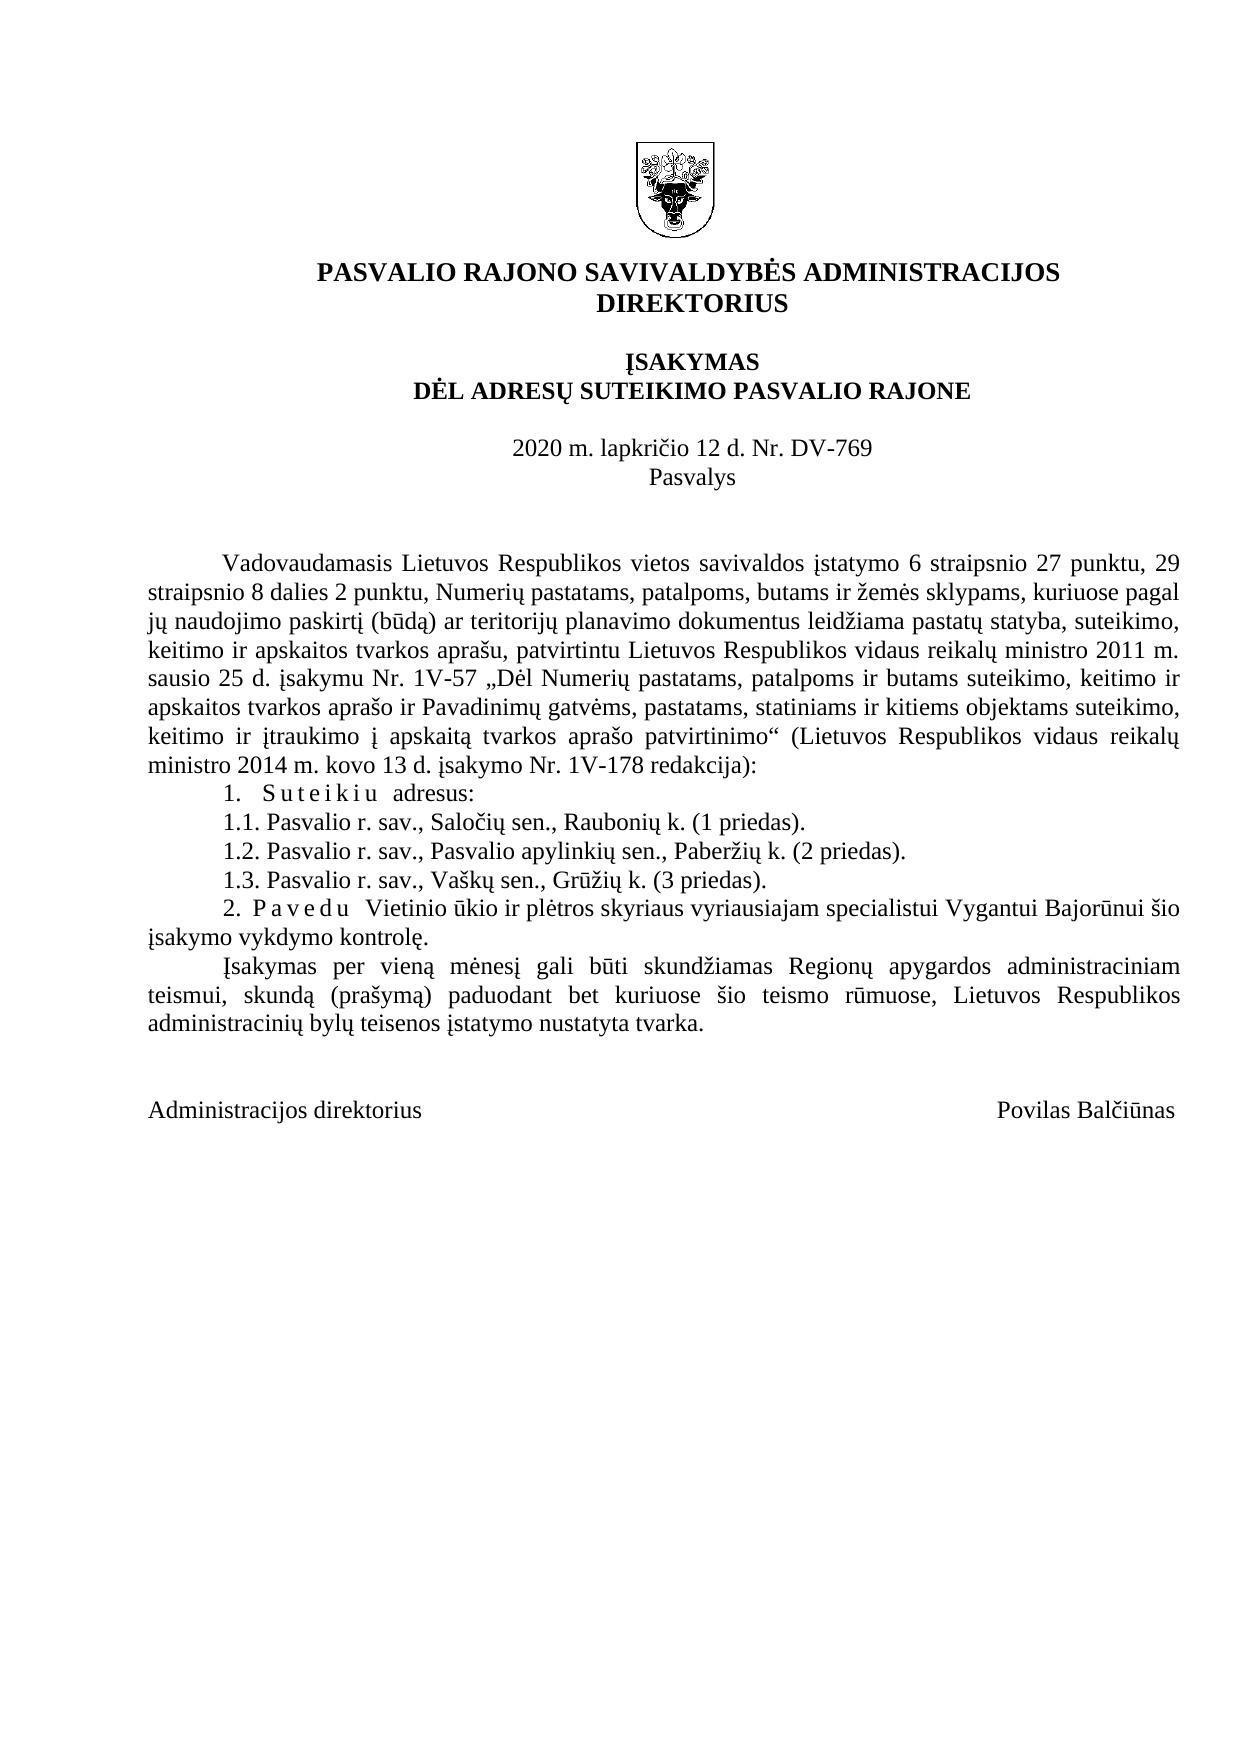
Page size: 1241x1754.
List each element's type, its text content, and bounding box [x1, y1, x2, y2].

text 1.3. Pasvalio r. sav., Vaškų sen., Grūžių k. (3 priedas). [223, 865, 1181, 893]
text Administracijos direktorius Povilas Balčiūnas [148, 1095, 1181, 1123]
table_header 2020 m. lapkričio 12 d. Nr. DV-769 Pasvalys [177, 434, 1207, 491]
text 1.1. Pasvalio r. sav., Saločių sen., Raubonių k. (1 priedas). [223, 807, 1181, 836]
text 1.2. Pasvalio r. sav., Pasvalio apylinkių sen., Paberžių k. (2 priedas). [223, 836, 1181, 865]
text 2. Pavedu Vietinio ūkio ir plėtros skyriaus vyriausiajam specialistui Vygantui Bajorūnui šio įsakymo vykdymo kontrolę. [148, 893, 1181, 951]
text 1. Suteikiu adresus: [223, 778, 1181, 807]
table_cell DĖL ADRESų SUTEIKIMO PASVALIO Rajone [177, 376, 1207, 405]
table_header Pasvalio rajono savivaldybės administracijos direktorius įsakymas [177, 123, 1207, 376]
text Vadovaudamasis Lietuvos Respublikos vietos savivaldos įstatymo 6 straipsnio 27 punktu, 29 straipsnio 8 dalies 2 punktu, Numerių pastatams, patalpoms, butams ir žemės sklypams, kuriuose pagal jų naudojimo paskirtį (būdą) ar teritorijų planavimo dokumentus leidžiama pastatų statyba, suteikimo, keitimo ir apskaitos tvarkos aprašu, patvirtintu Lietuvos Respublikos vidaus reikalų ministro 2011 m. sausio 25 d. įsakymu Nr. 1V-57 „Dėl Numerių pastatams, patalpoms ir butams suteikimo, keitimo ir apskaitos tvarkos aprašo ir Pavadinimų gatvėms, pastatams, statiniams ir kitiems objektams suteikimo, keitimo ir įtraukimo į apskaitą tvarkos aprašo patvirtinimo“ (Lietuvos Respublikos vidaus reikalų ministro 2014 m. kovo 13 d. įsakymo Nr. 1V-178 redakcija): [148, 548, 1181, 778]
text Įsakymas per vieną mėnesį gali būti skundžiamas Regionų apygardos administraciniam teismui, skundą (prašymą) paduodant bet kuriuose šio teismo rūmuose, Lietuvos Respublikos administracinių bylų teisenos įstatymo nustatyta tvarka. [148, 951, 1181, 1037]
